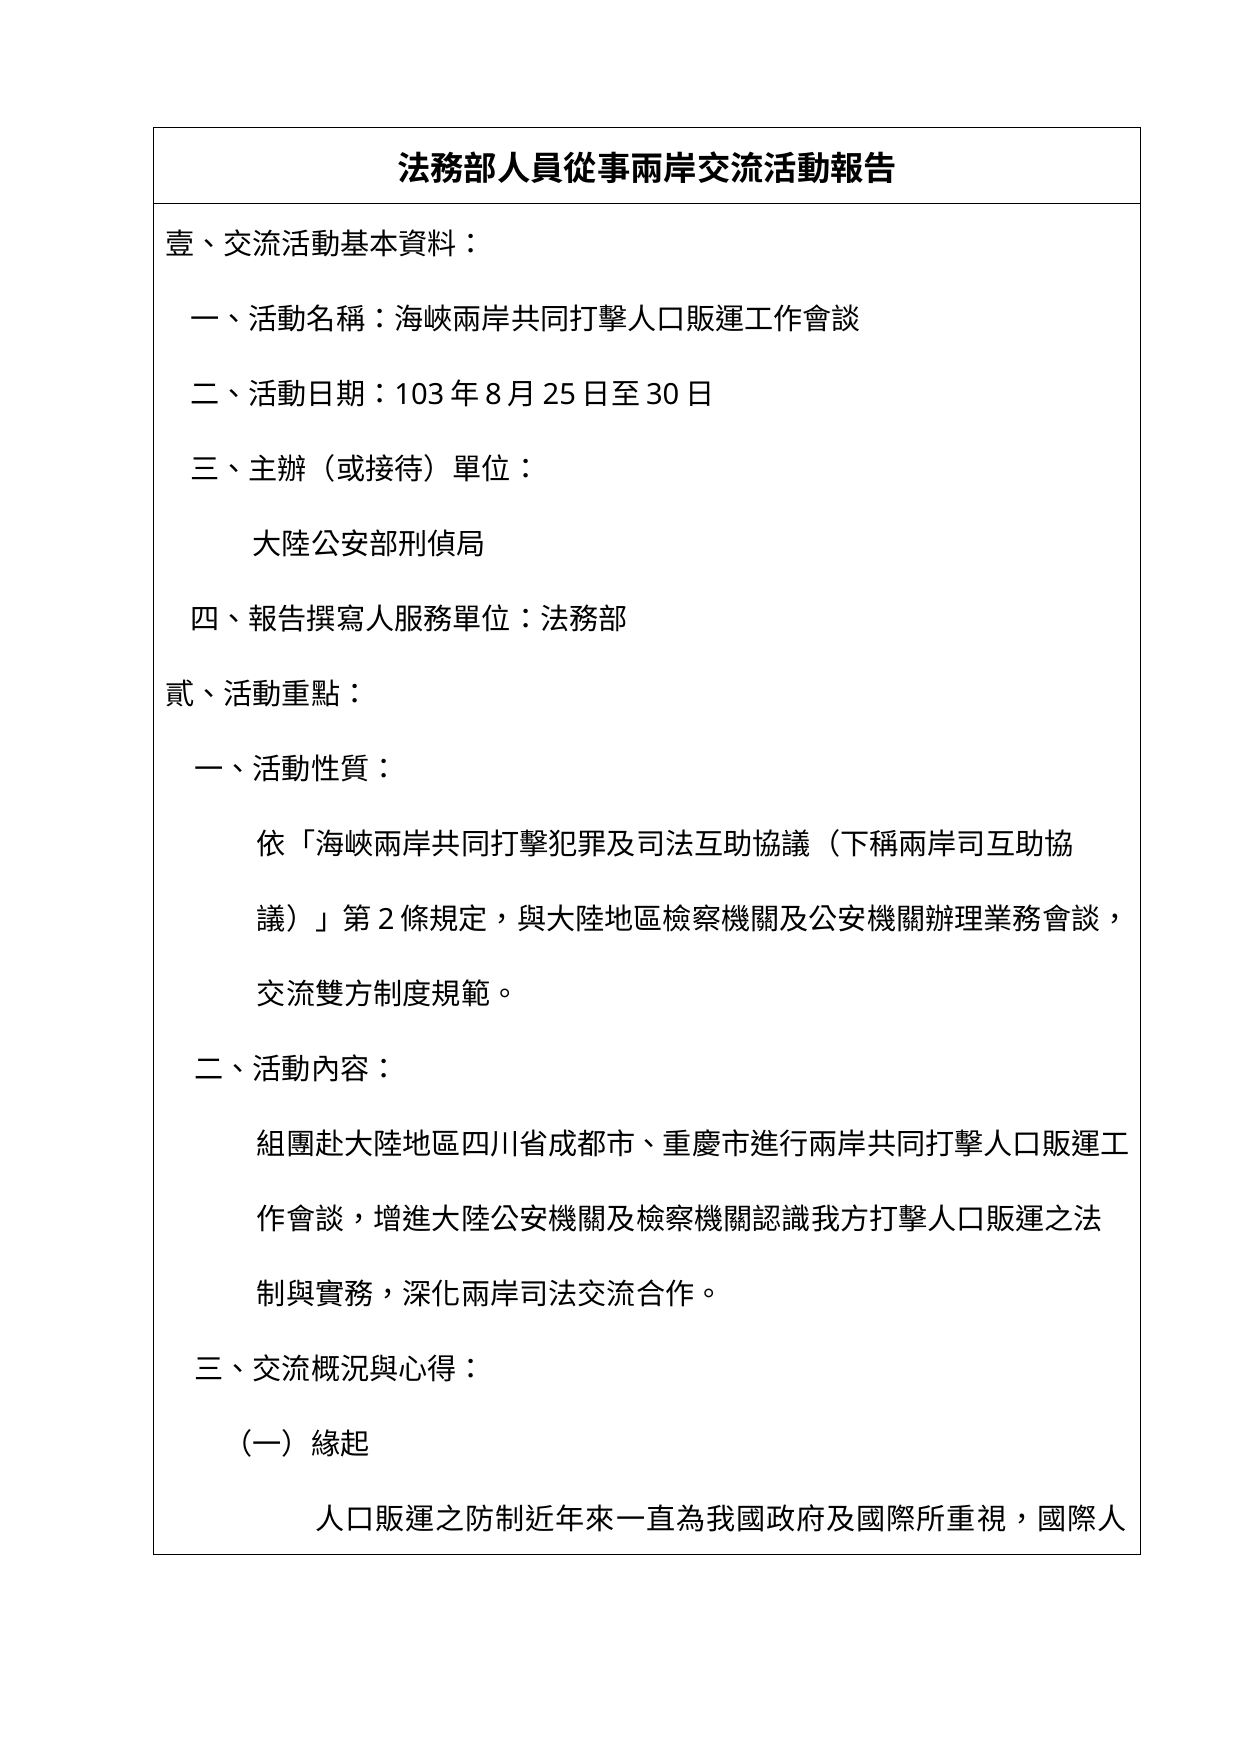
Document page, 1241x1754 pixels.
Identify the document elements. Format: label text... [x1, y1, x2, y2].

table_cell 壹、交流活動基本資料： 一、活動名稱：海峽兩岸共同打擊人口販運工作會談 二、活動日期：103年8月25日至30日 三、主辦（或接待）單位： 大陸公安部刑偵局 四、報告撰寫人服務單位：法務部 貳、活動重點： 一、活動性質： 依「海峽兩岸共同打擊犯罪及司法互助協議（下稱兩岸司互助協議）」第2條規定，與大陸地區檢察機關及公安機關辦理業務會談，交流雙方制度規範。 二、活動內容： 組團赴大陸地區四川省成都市、重慶市進行兩岸共同打擊人口販運工作會談，增進大陸公安機關及檢察機關認識我方打擊人口販運之法制與實務，深化兩岸司法交流合作。 三、交流概況與心得： （一）緣起 人口販運之防制近年來一直為我國政府及國際所重視，國際人 [154, 204, 1140, 1554]
table_header 法務部人員從事兩岸交流活動報告 [154, 128, 1140, 203]
